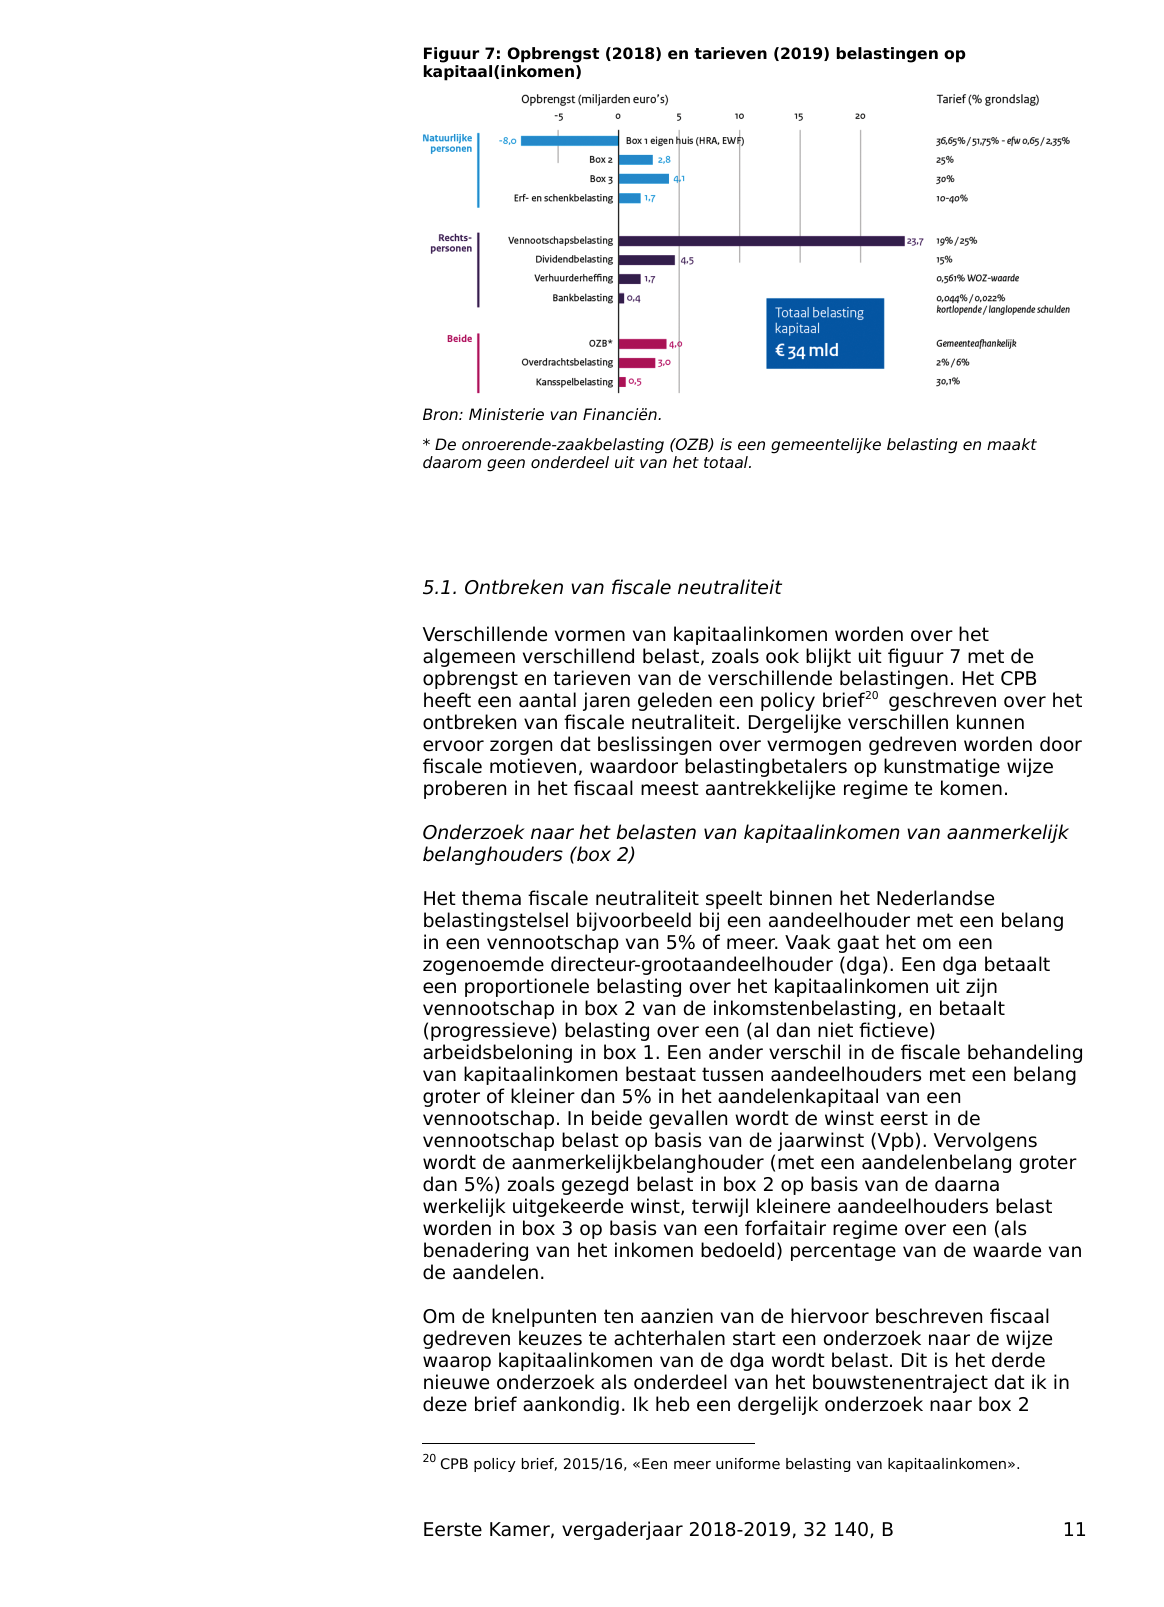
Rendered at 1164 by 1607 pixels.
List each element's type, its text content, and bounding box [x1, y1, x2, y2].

picture [422, 92, 1072, 394]
subtitle Onderzoek naar het belasten van kapitaalinkomen van aanmerkelijk belanghouders (box 2) [422, 822, 1087, 866]
text Bron: Ministerie van Financiën. [422, 406, 1072, 424]
text Verschillende vormen van kapitaalinkomen worden over het algemeen verschillend belast, zoals ook blijkt uit figuur 7 met de opbrengst en tarieven van de verschillende belastingen. Het CPB heeft een aantal jaren geleden een policy brief geschreven over het ontbreken van fiscale neutraliteit. Dergelijke verschillen kunnen ervoor zorgen dat beslissingen over vermogen gedreven worden door fiscale motieven, waardoor belastingbetalers op kunstmatige wijze proberen in het fiscaal meest aantrekkelijke regime te komen. [422, 624, 1087, 800]
text Om de knelpunten ten aanzien van de hiervoor beschreven fiscaal gedreven keuzes te achterhalen start een onderzoek naar de wijze waarop kapitaalinkomen van de dga wordt belast. Dit is het derde nieuwe onderzoek als onderdeel van het bouwstenentraject dat ik in deze brief aankondig. Ik heb een dergelijk onderzoek naar box 2 [422, 1306, 1087, 1416]
text Het thema fiscale neutraliteit speelt binnen het Nederlandse belastingstelsel bijvoorbeeld bij een aandeelhouder met een belang in een vennootschap van 5% of meer. Vaak gaat het om een zogenoemde directeur-grootaandeelhouder (dga). Een dga betaalt een proportionele belasting over het kapitaalinkomen uit zijn vennootschap in box 2 van de inkomstenbelasting, en betaalt (progressieve) belasting over een (al dan niet fictieve) arbeidsbeloning in box 1. Een ander verschil in de fiscale behandeling van kapitaalinkomen bestaat tussen aandeelhouders met een belang groter of kleiner dan 5% in het aandelenkapitaal van een vennootschap. In beide gevallen wordt de winst eerst in de vennootschap belast op basis van de jaarwinst (Vpb). Vervolgens wordt de aanmerkelijkbelanghouder (met een aandelenbelang groter dan 5%) zoals gezegd belast in box 2 op basis van de daarna werkelijk uitgekeerde winst, terwijl kleinere aandeelhouders belast worden in box 3 op basis van een forfaitair regime over een (als benadering van het inkomen bedoeld) percentage van de waarde van de aandelen. [422, 888, 1087, 1284]
text Figuur 7: Opbrengst (2018) en tarieven (2019) belastingen op kapitaal(inkomen) [422, 45, 1072, 81]
text CPB policy brief, 2015/16, «Een meer uniforme belasting van kapitaalinkomen». [422, 1452, 1087, 1474]
text * De onroerende-zaakbelasting (OZB) is een gemeentelijke belasting en maakt daarom geen onderdeel uit van het totaal. [422, 436, 1072, 472]
subtitle 5.1. Ontbreken van fiscale neutraliteit [422, 577, 1087, 599]
